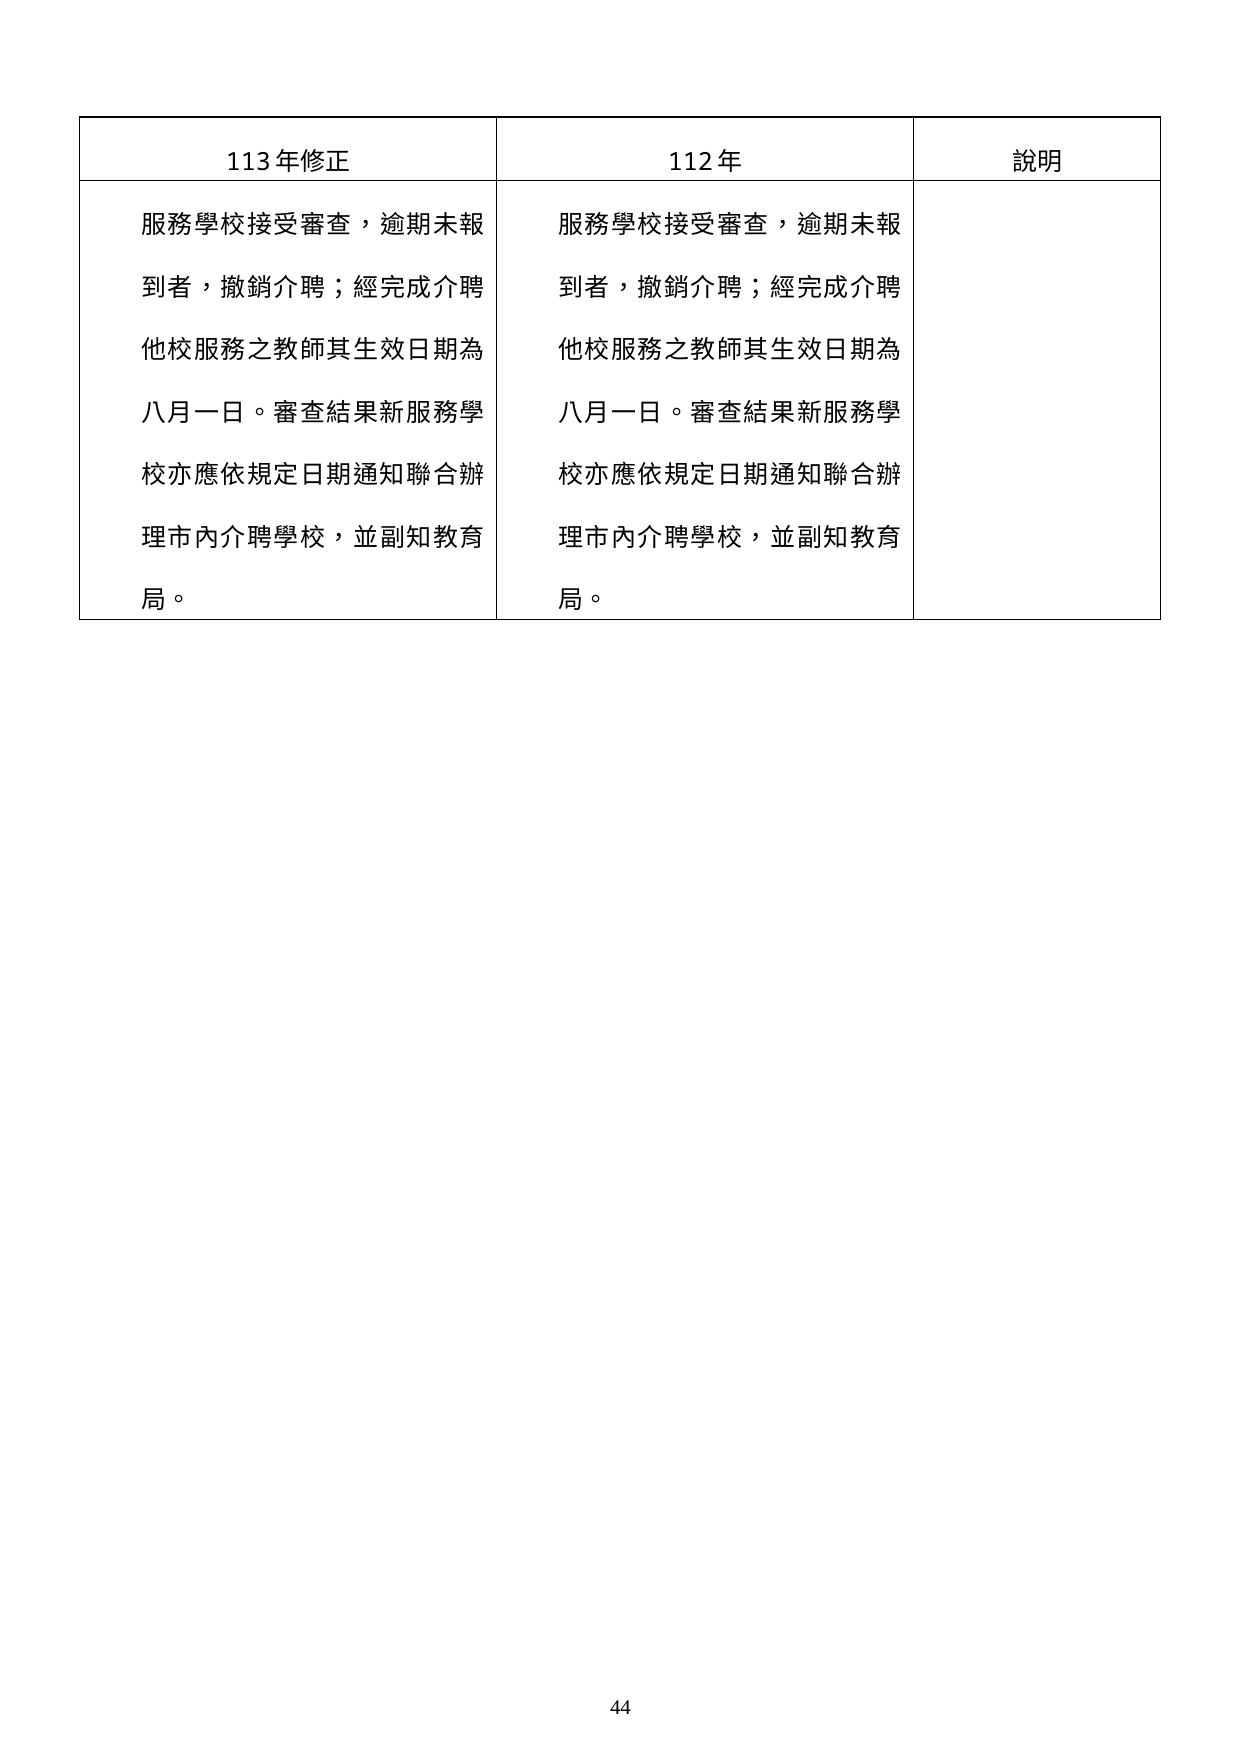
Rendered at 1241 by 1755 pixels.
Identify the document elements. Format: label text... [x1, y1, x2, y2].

table_header 說明 [914, 118, 1160, 180]
table_header 113年修正 [80, 118, 496, 180]
table_header 112年 [497, 118, 913, 180]
table_cell 服務學校接受審查，逾期未報到者，撤銷介聘；經完成介聘他校服務之教師其生效日期為八月一日。審查結果新服務學校亦應依規定日期通知聯合辦理市內介聘學校，並副知教育局。 [497, 181, 913, 618]
table_cell 服務學校接受審查，逾期未報到者，撤銷介聘；經完成介聘他校服務之教師其生效日期為八月一日。審查結果新服務學校亦應依規定日期通知聯合辦理市內介聘學校，並副知教育局。 [80, 181, 496, 618]
table_cell [914, 181, 1160, 618]
